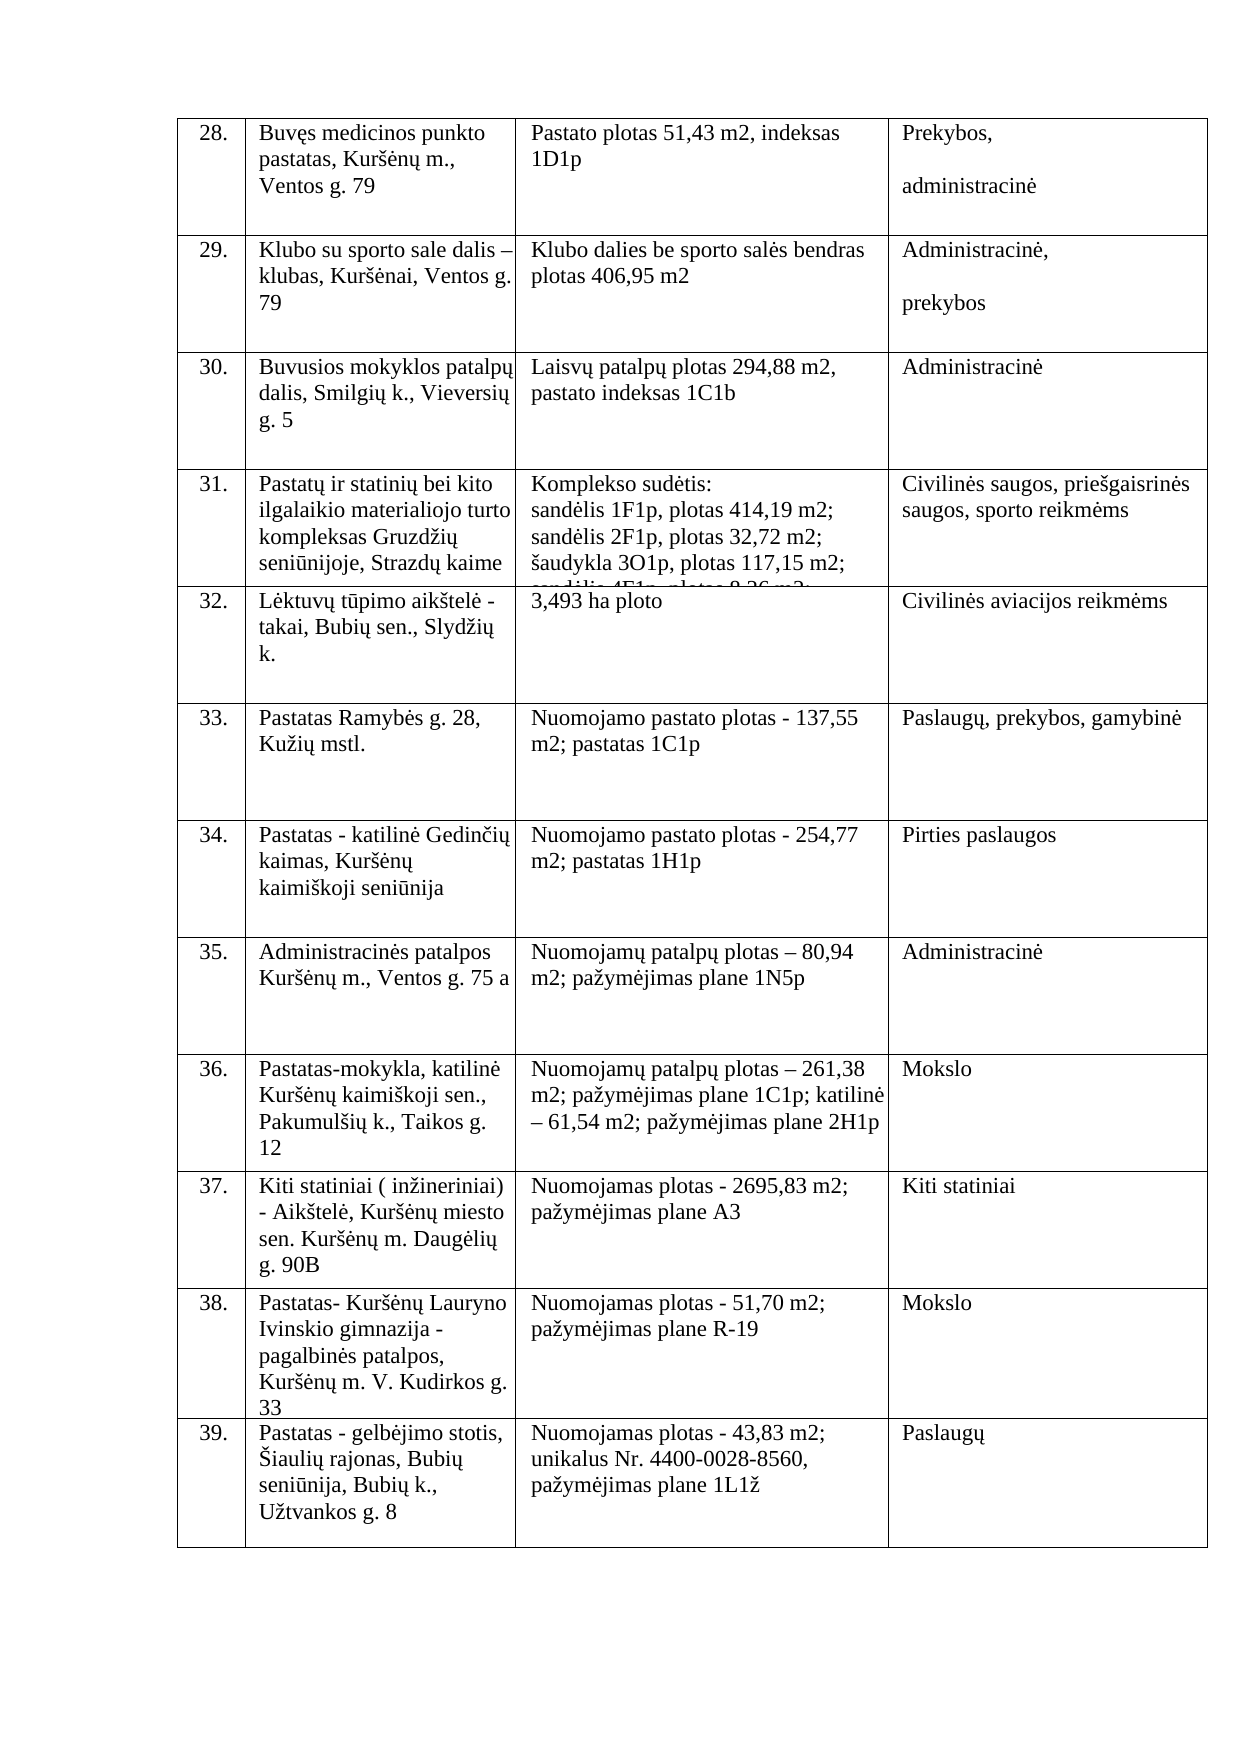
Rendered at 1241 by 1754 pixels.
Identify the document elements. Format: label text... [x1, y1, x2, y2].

table_cell 38. [178, 1289, 245, 1418]
table_cell Klubo dalies be sporto salės bendras plotas 406,95 m2 [516, 236, 888, 352]
table_cell Lėktuvų tūpimo aikštelė - takai, Bubių sen., Slydžių k. [246, 587, 515, 703]
table_cell Kiti statiniai ( inžineriniai) - Aikštelė, Kuršėnų miesto sen. Kuršėnų m. Daugėlių g. 90B [246, 1172, 515, 1288]
table_cell Kiti statiniai [889, 1172, 1207, 1288]
table_cell Buvęs medicinos punkto pastatas, Kuršėnų m., Ventos g. 79 [246, 119, 515, 235]
table_cell Nuomojamų patalpų plotas – 261,38 m2; pažymėjimas plane 1C1p; katilinė – 61,54 m2; pažymėjimas plane 2H1p [516, 1055, 888, 1171]
table_cell Pastato plotas 51,43 m2, indeksas 1D1p [516, 119, 888, 235]
table_cell 36. [178, 1055, 245, 1171]
table_cell Nuomojamų patalpų plotas – 80,94 m2; pažymėjimas plane 1N5p [516, 938, 888, 1054]
table_cell Pastatas-mokykla, katilinė Kuršėnų kaimiškoji sen., Pakumulšių k., Taikos g. 12 [246, 1055, 515, 1171]
table_cell Mokslo [889, 1289, 1207, 1418]
table_cell 39. [178, 1419, 245, 1547]
table_cell Nuomojamo pastato plotas - 137,55 m2; pastatas 1C1p [516, 704, 888, 820]
table_cell Civilinės saugos, priešgaisrinės saugos, sporto reikmėms [889, 470, 1207, 586]
table_cell Pastatas- Kuršėnų Lauryno Ivinskio gimnazija - pagalbinės patalpos, Kuršėnų m. V. Kudirkos g. 33 [246, 1289, 515, 1418]
table_cell 29. [178, 236, 245, 352]
table_cell Komplekso sudėtis: sandėlis 1F1p, plotas 414,19 m2; sandėlis 2F1p, plotas 32,72 m2; šaudykla 3O1p, plotas 117,15 m2; sandėlis 4F1p, plotas 8,26 m2; sandėlis 5F1p, plotas 18,88 m2; sandėlis 6F1p, plotas 61,65 m2; sandėlis 7F1p, plotas 48,14 m2 stoginė, lauko tualetas; aikštelė b; pistoletinė šaudykla P; prieštankinių ginklų šaudymo pozicija Š1; prieštankinių ginklų šaudymo pozicija Š2; kitas ilgalaikis turtas transformatoriaus tvora, ginklų saugyklos tvora, įvažiavimo vartai, šaudyklos tvora, lengvųjų pėstininkų ginklų šaudymo pozicijų žymėjimai 36 vnt., sargybos postas, stebėjimo bokštelis, elektriniai taikmenų apsaugos įrenginių žymėjimai 12 vnt., vėliavų stovas 1, vėliavų stiebai 2 vnt., elektros transformatorius [516, 470, 888, 586]
table_cell Pastatas - gelbėjimo stotis, Šiaulių rajonas, Bubių seniūnija, Bubių k., Užtvankos g. 8 [246, 1419, 515, 1547]
table_cell Pastatų ir statinių bei kito ilgalaikio materialiojo turto kompleksas Gruzdžių seniūnijoje, Strazdų kaime [246, 470, 515, 586]
table_cell Civilinės aviacijos reikmėms [889, 587, 1207, 703]
table_cell Pastatas Ramybės g. 28, Kužių mstl. [246, 704, 515, 820]
table_cell Nuomojamas plotas - 2695,83 m2; pažymėjimas plane A3 [516, 1172, 888, 1288]
table_cell Mokslo [889, 1055, 1207, 1171]
table_cell Paslaugų [889, 1419, 1207, 1547]
table_cell 33. [178, 704, 245, 820]
table_cell 32. [178, 587, 245, 703]
table_cell Klubo su sporto sale dalis – klubas, Kuršėnai, Ventos g. 79 [246, 236, 515, 352]
table_cell Administracinė, prekybos [889, 236, 1207, 352]
table_cell 31. [178, 470, 245, 586]
table_cell Administracinė [889, 353, 1207, 469]
table_cell 37. [178, 1172, 245, 1288]
table_cell Paslaugų, prekybos, gamybinė [889, 704, 1207, 820]
table_cell Pirties paslaugos [889, 821, 1207, 937]
table_cell Administracinė [889, 938, 1207, 1054]
table_cell Nuomojamas plotas - 43,83 m2; unikalus Nr. 4400-0028-8560, pažymėjimas plane 1L1ž [516, 1419, 888, 1547]
table_cell Laisvų patalpų plotas 294,88 m2, pastato indeksas 1C1b [516, 353, 888, 469]
table_cell Buvusios mokyklos patalpų dalis, Smilgių k., Vieversių g. 5 [246, 353, 515, 469]
table_cell 34. [178, 821, 245, 937]
table_cell Prekybos, administracinė [889, 119, 1207, 235]
table_cell 3,493 ha ploto [516, 587, 888, 703]
table_cell Nuomojamas plotas - 51,70 m2; pažymėjimas plane R-19 [516, 1289, 888, 1418]
table_cell Nuomojamo pastato plotas - 254,77 m2; pastatas 1H1p [516, 821, 888, 937]
table_cell Administracinės patalpos Kuršėnų m., Ventos g. 75 a [246, 938, 515, 1054]
table_cell 30. [178, 353, 245, 469]
table_cell 35. [178, 938, 245, 1054]
table_cell 28. [178, 119, 245, 235]
table_cell Pastatas - katilinė Gedinčių kaimas, Kuršėnų kaimiškoji seniūnija [246, 821, 515, 937]
